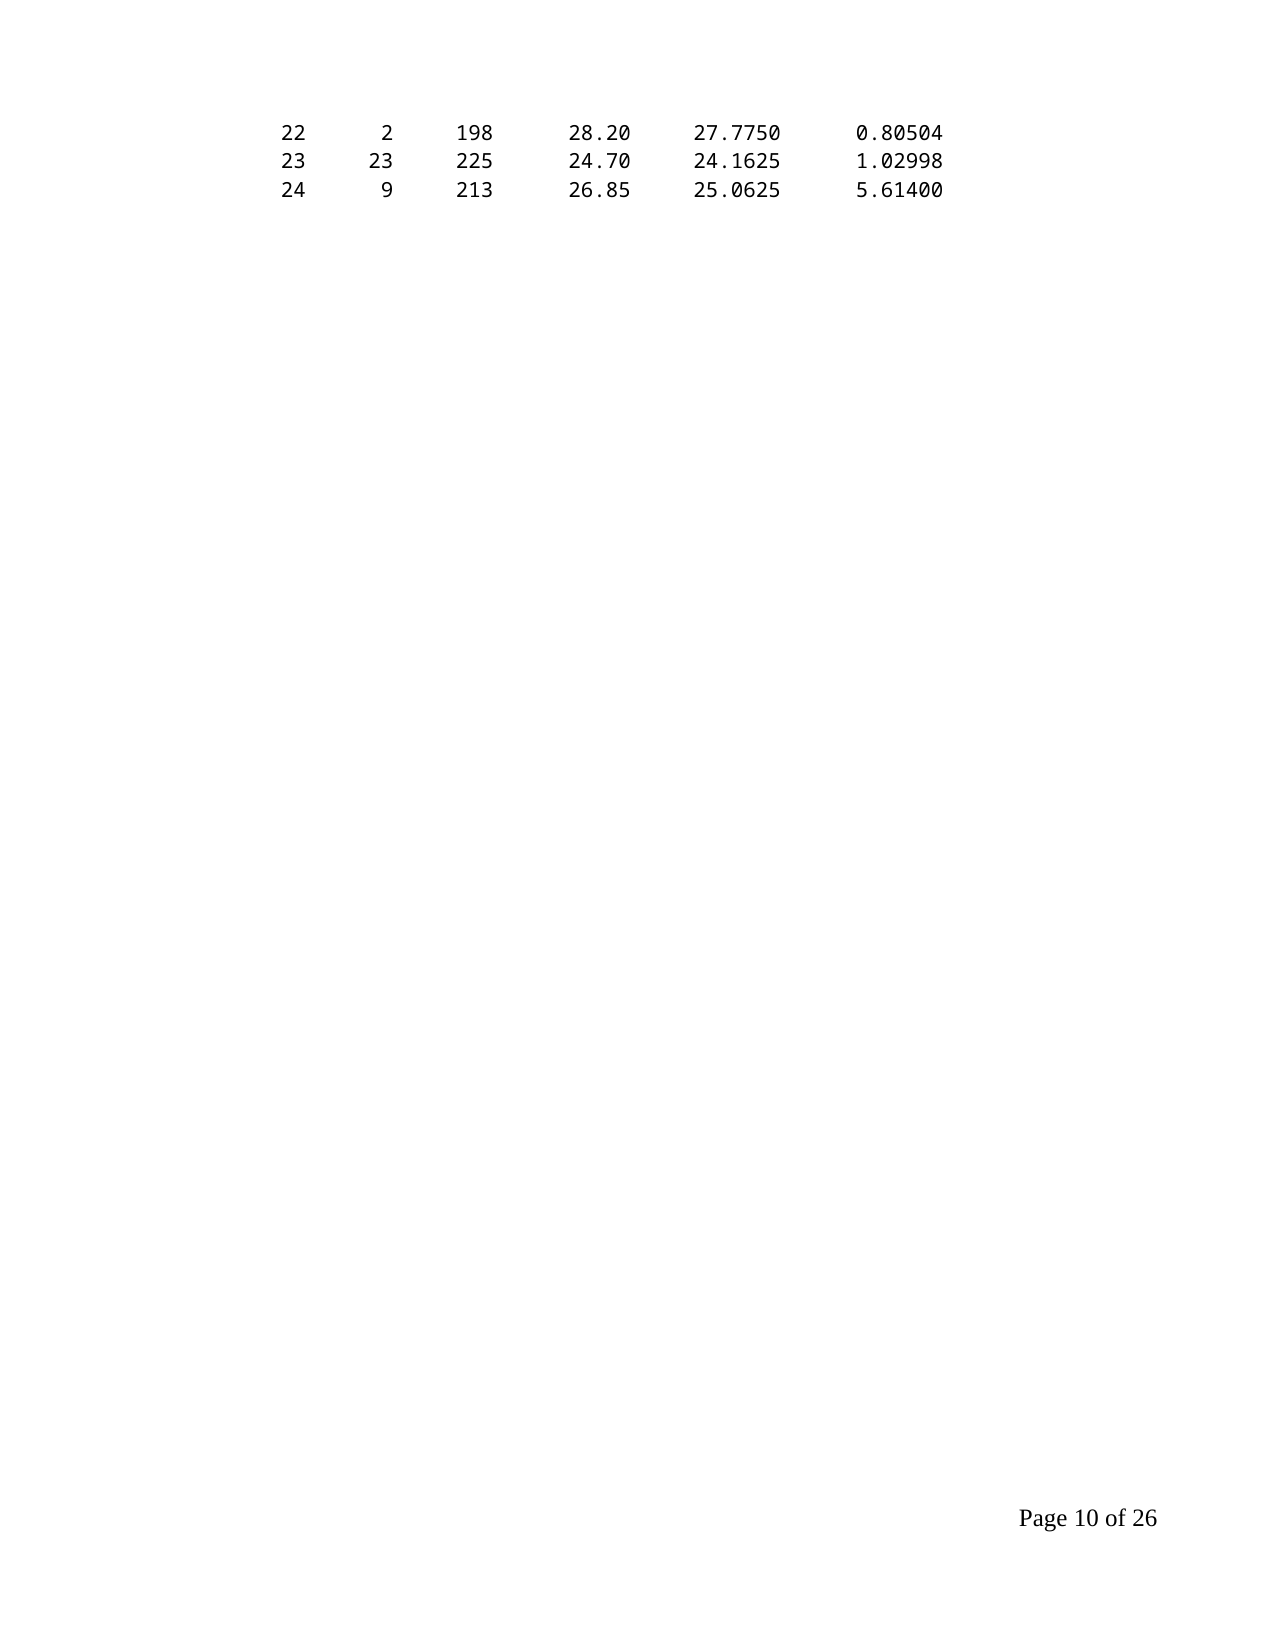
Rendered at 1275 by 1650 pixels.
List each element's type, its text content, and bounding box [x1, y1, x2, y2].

text 22 2 198 28.20 27.7750 0.80504 [118, 118, 1160, 147]
text 23 23 225 24.70 24.1625 1.02998 [118, 147, 1160, 175]
text 24 9 213 26.85 25.0625 5.61400 [118, 175, 1160, 203]
